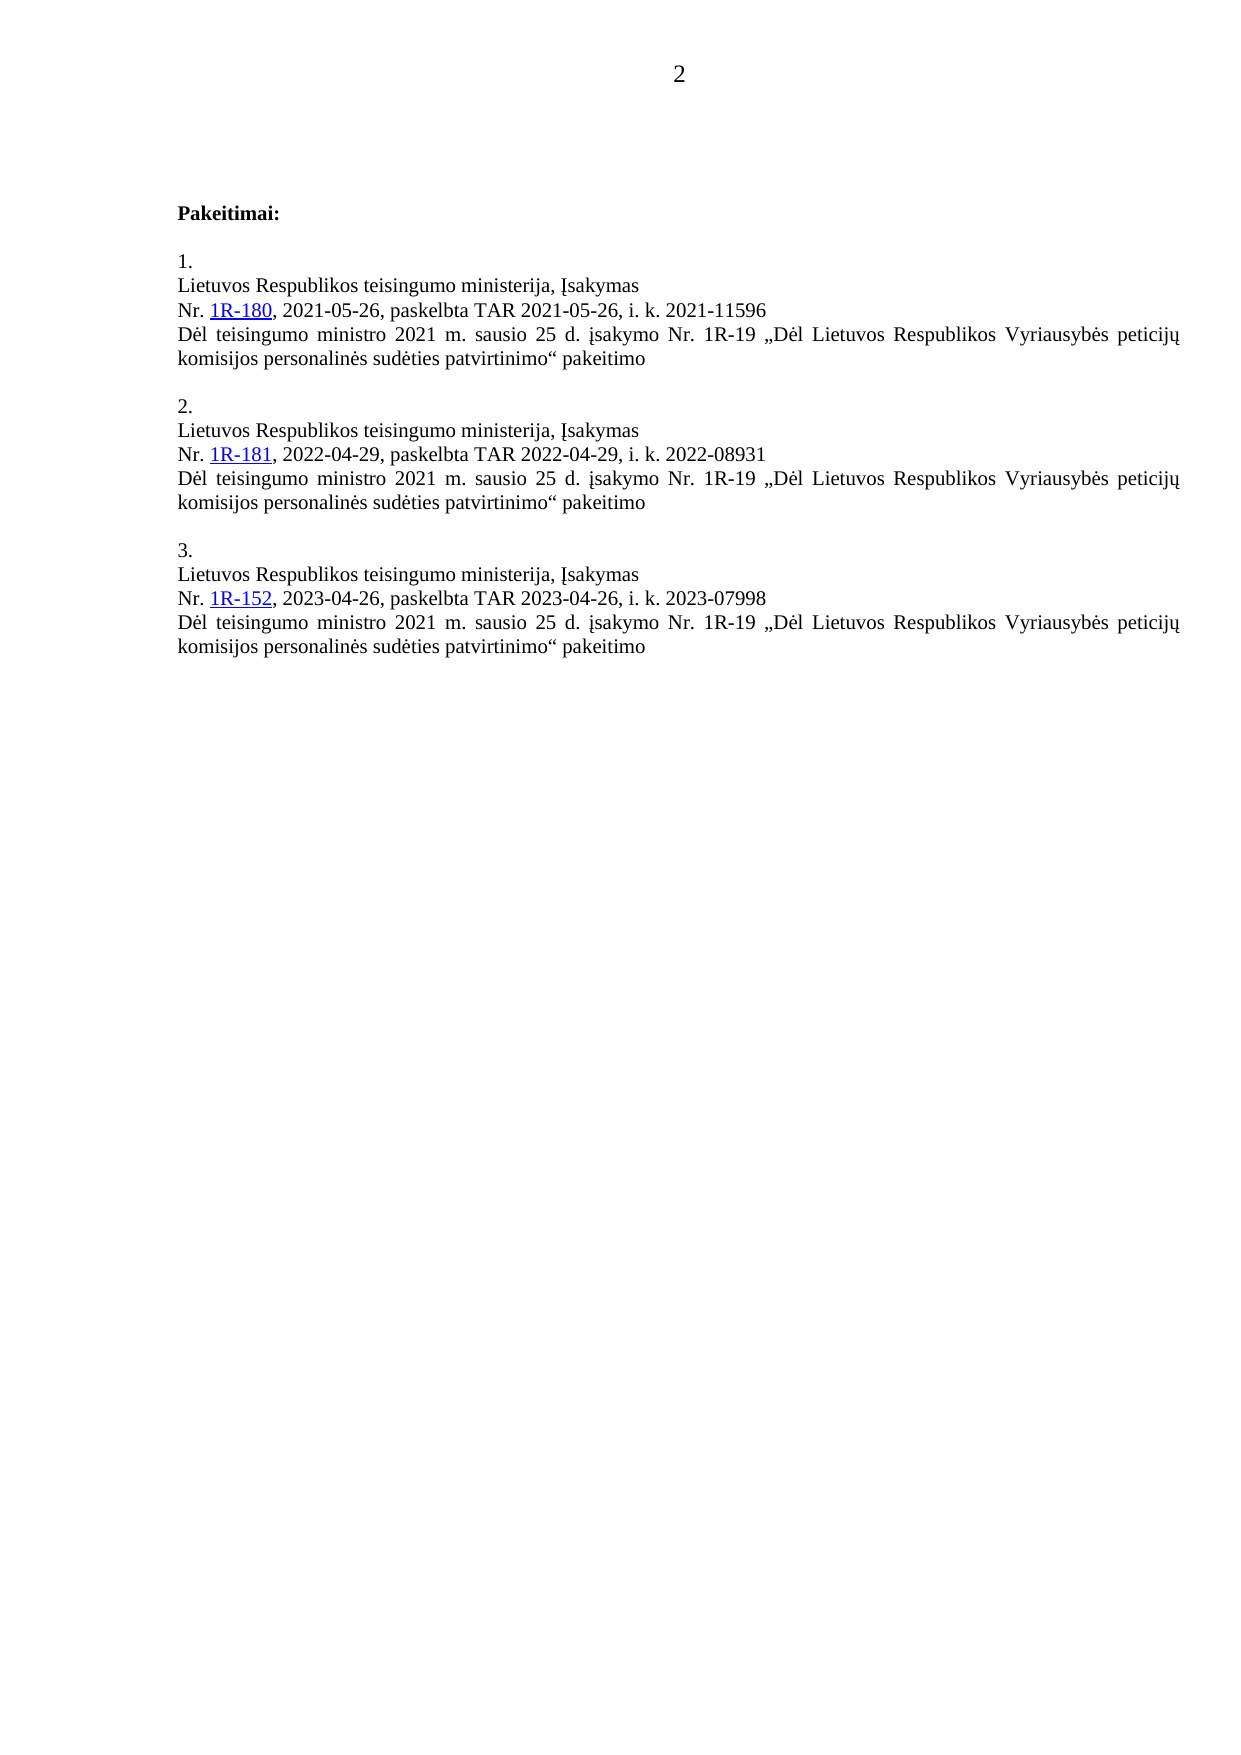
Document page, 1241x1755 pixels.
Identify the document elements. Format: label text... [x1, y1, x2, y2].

text 3. [177, 538, 1181, 562]
text Pakeitimai: [177, 201, 1181, 225]
text Dėl teisingumo ministro 2021 m. sausio 25 d. įsakymo Nr. 1R-19 „Dėl Lietuvos Respublikos Vyriausybės peticijų komisijos personalinės sudėties patvirtinimo“ pakeitimo [177, 610, 1181, 658]
text Nr. 1R-180, 2021-05-26, paskelbta TAR 2021-05-26, i. k. 2021-11596 [177, 297, 1181, 322]
text 2. [177, 394, 1181, 418]
text 1. [177, 249, 1181, 273]
text Nr. 1R-181, 2022-04-29, paskelbta TAR 2022-04-29, i. k. 2022-08931 [177, 442, 1181, 466]
text Nr. 1R-152, 2023-04-26, paskelbta TAR 2023-04-26, i. k. 2023-07998 [177, 586, 1181, 610]
text Lietuvos Respublikos teisingumo ministerija, Įsakymas [177, 562, 1181, 586]
text Lietuvos Respublikos teisingumo ministerija, Įsakymas [177, 273, 1181, 297]
text Lietuvos Respublikos teisingumo ministerija, Įsakymas [177, 418, 1181, 442]
text Dėl teisingumo ministro 2021 m. sausio 25 d. įsakymo Nr. 1R-19 „Dėl Lietuvos Respublikos Vyriausybės peticijų komisijos personalinės sudėties patvirtinimo“ pakeitimo [177, 466, 1181, 514]
text Dėl teisingumo ministro 2021 m. sausio 25 d. įsakymo Nr. 1R-19 „Dėl Lietuvos Respublikos Vyriausybės peticijų komisijos personalinės sudėties patvirtinimo“ pakeitimo [177, 322, 1181, 370]
